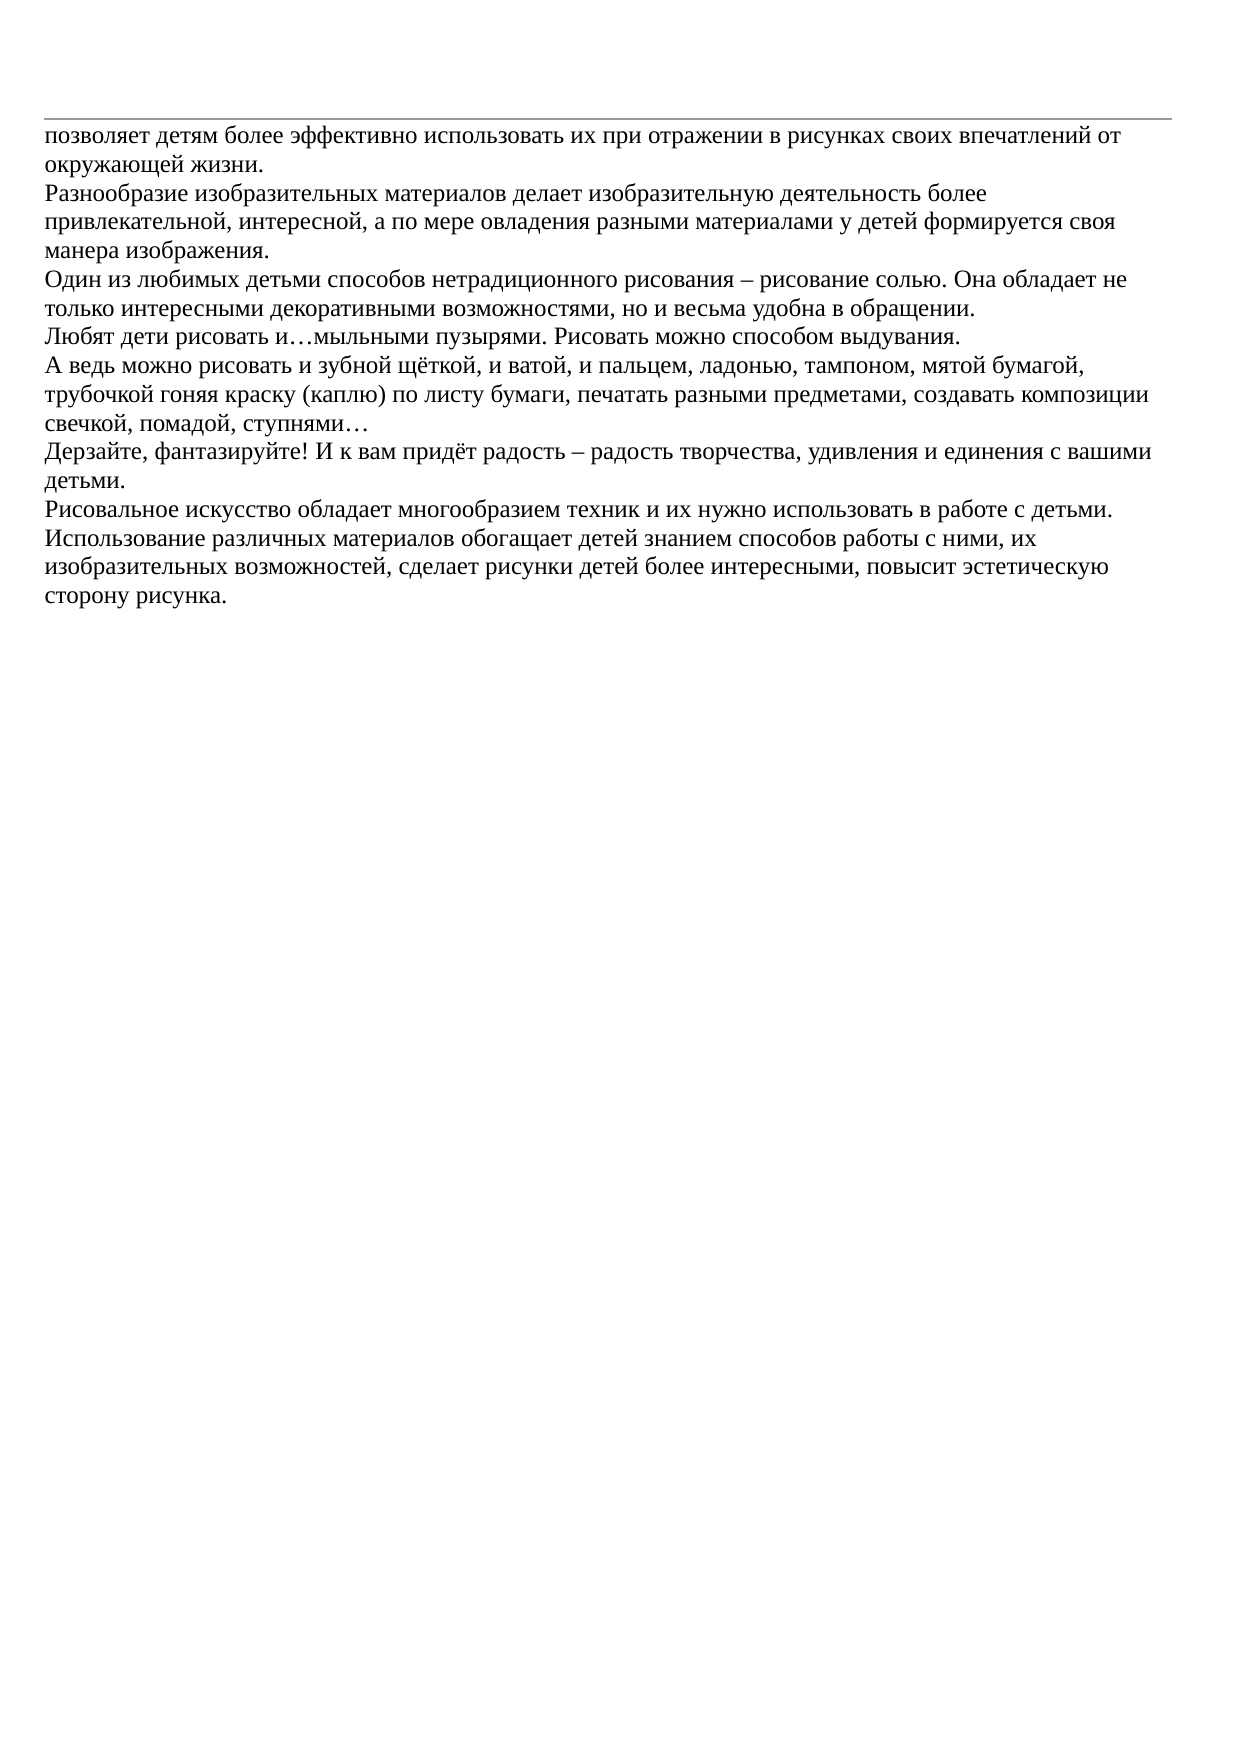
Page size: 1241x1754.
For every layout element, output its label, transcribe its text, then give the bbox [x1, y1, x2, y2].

table_header позволяет детям более эффективно использовать их при отражении в рисунках своих впечатлений от окружающей жизни. Разнообразие изобразительных материалов делает изобразительную деятельность более привлекательной, интересной, а по мере овладения разными материалами у детей формируется своя манера изображения. Один из любимых детьми способов нетрадиционного рисования – рисование солью. Она обладает не только интересными декоративными возможностями, но и весьма удобна в обращении. Любят дети рисовать и…мыльными пузырями. Рисовать можно способом выдувания. А ведь можно рисовать и зубной щёткой, и ватой, и пальцем, ладонью, тампоном, мятой бумагой, трубочкой гоняя краску (каплю) по листу бумаги, печатать разными предметами, создавать композиции свечкой, помадой, ступнями… Дерзайте, фантазируйте! И к вам придёт радость – радость творчества, удивления и единения с вашими детьми. Рисовальное искусство обладает многообразием техник и их нужно использовать в работе с детьми. Использование различных материалов обогащает детей знанием способов работы с ними, их изобразительных возможностей, сделает рисунки детей более интересными, повысит эстетическую сторону рисунка. [44, 120, 1172, 609]
